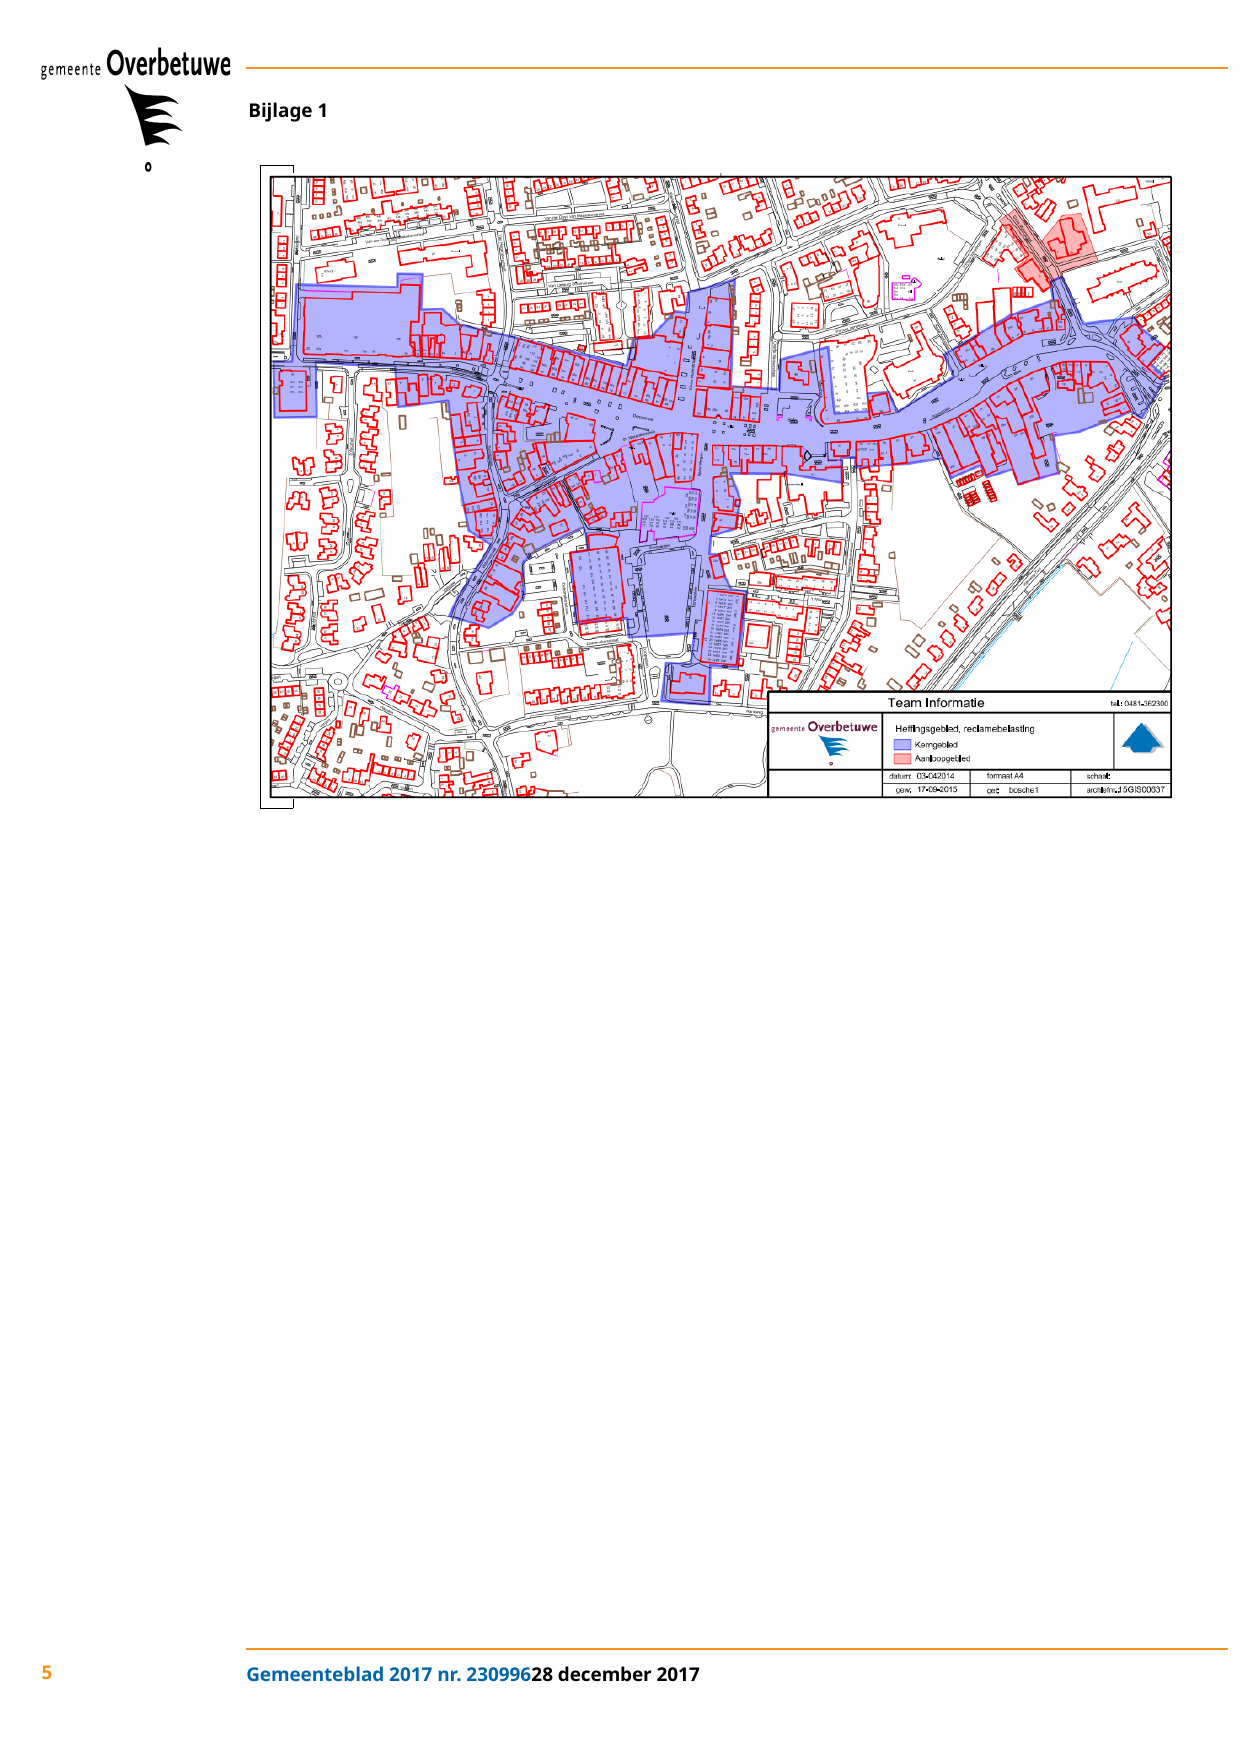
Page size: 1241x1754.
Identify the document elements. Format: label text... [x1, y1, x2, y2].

picture [268, 173, 1173, 799]
picture [41, 47, 231, 172]
text Bijlage 1 [248, 95, 1152, 123]
